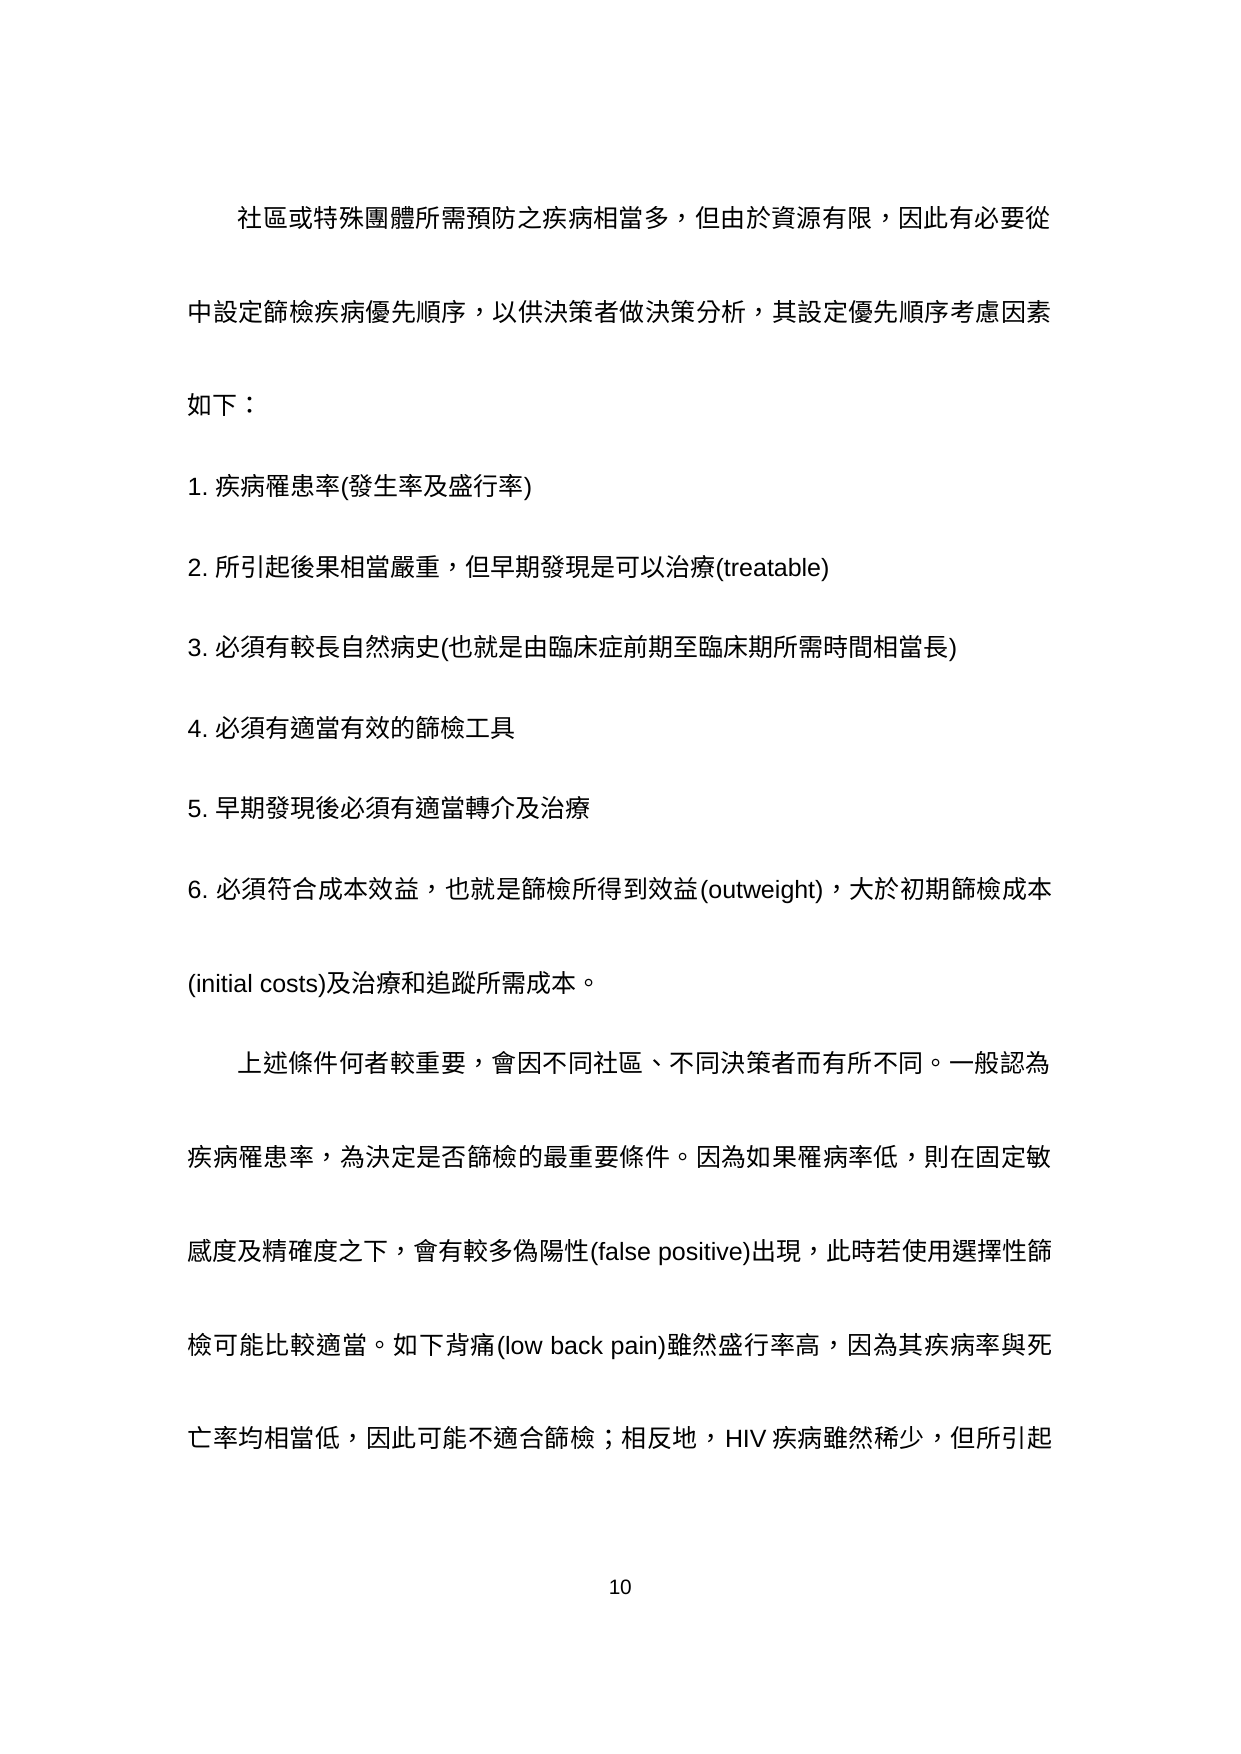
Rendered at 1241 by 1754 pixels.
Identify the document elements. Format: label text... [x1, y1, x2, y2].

text 6. 必須符合成本效益，也就是篩檢所得到效益(outweight)，大於初期篩檢成本(initial costs)及治療和追蹤所需成本。 [187, 846, 1053, 1002]
text 社區或特殊團體所需預防之疾病相當多，但由於資源有限，因此有必要從中設定篩檢疾病優先順序，以供決策者做決策分析，其設定優先順序考慮因素如下： [187, 175, 1053, 425]
text 3. 必須有較長自然病史(也就是由臨床症前期至臨床期所需時間相當長) [187, 604, 1053, 667]
text 1. 疾病罹患率(發生率及盛行率) [187, 443, 1053, 505]
text 4. 必須有適當有效的篩檢工具 [187, 685, 1053, 747]
text 5. 早期發現後必須有適當轉介及治療 [187, 765, 1053, 828]
text 上述條件何者較重要，會因不同社區、不同決策者而有所不同。一般認為疾病罹患率，為決定是否篩檢的最重要條件。因為如果罹病率低，則在固定敏感度及精確度之下，會有較多偽陽性(false positive)出現，此時若使用選擇性篩檢可能比較適當。如下背痛(low back pain)雖然盛行率高，因為其疾病率與死亡率均相當低，因此可能不適合篩檢；相反地，HIV疾病雖然稀少，但所引起 [187, 1020, 1053, 1458]
text 2. 所引起後果相當嚴重，但早期發現是可以治療(treatable) [187, 523, 1053, 586]
